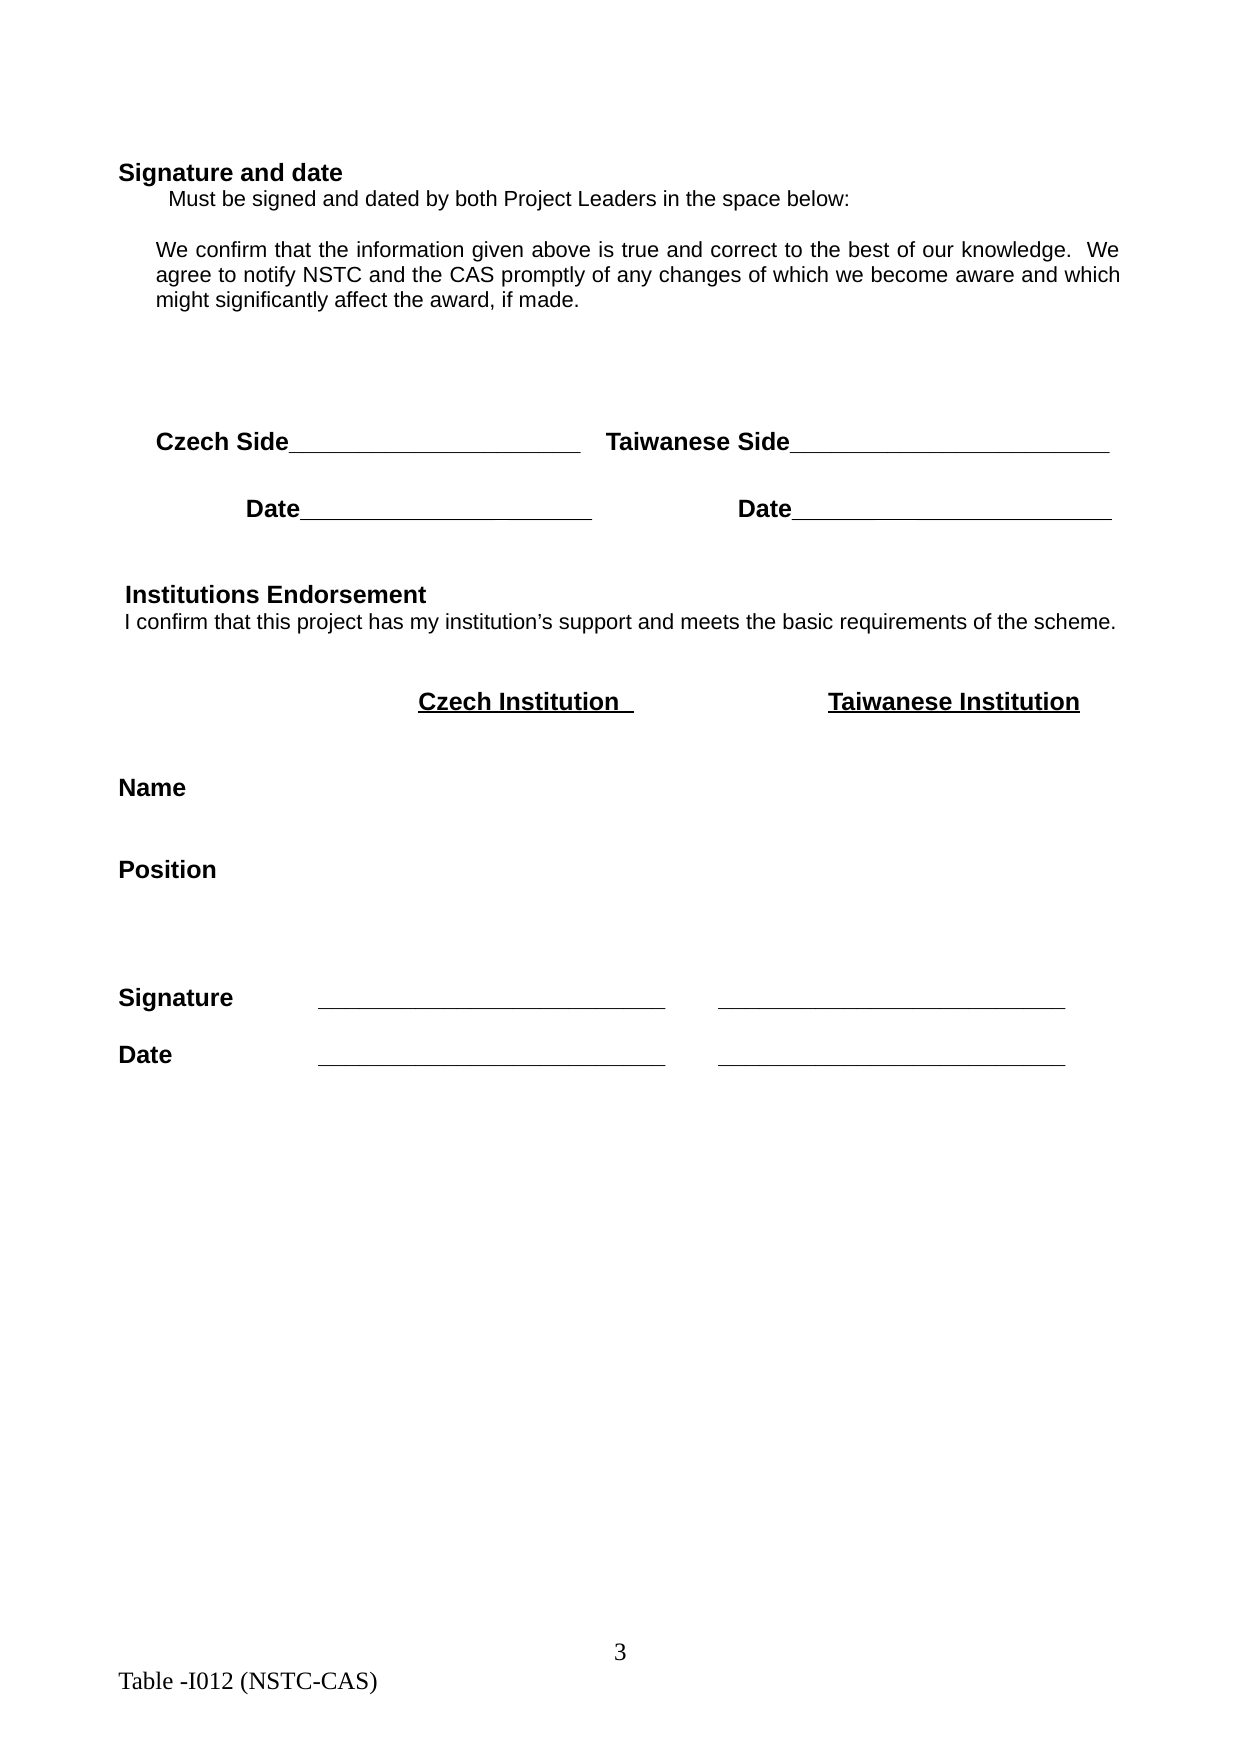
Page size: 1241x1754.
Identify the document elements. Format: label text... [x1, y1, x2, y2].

text Signature _________________________ _________________________ [118, 983, 1122, 1012]
text Name [118, 773, 1122, 802]
text Czech Side_____________________ Taiwanese Side_______________________ [156, 427, 1122, 456]
text Must be signed and dated by both Project Leaders in the space below: [165, 186, 1122, 212]
text I confirm that this project has my institution’s support and meets the basic requirements of the scheme. [118, 609, 1122, 634]
text Czech Institution Taiwanese Institution [373, 687, 1122, 715]
text Date______________ ______ Date______ ______________ [118, 494, 1122, 522]
text Signature and date [118, 158, 1122, 186]
text Date _________________________ _________________________ [118, 1040, 1122, 1069]
subtitle Position [118, 855, 1122, 884]
text We confirm that the information given above is true and correct to the best of our knowledge. We agree to notify NSTC and the CAS promptly of any changes of which we become aware and which might significantly affect the award, if made. [156, 237, 1122, 312]
text Institutions Endorsement [118, 580, 1122, 609]
